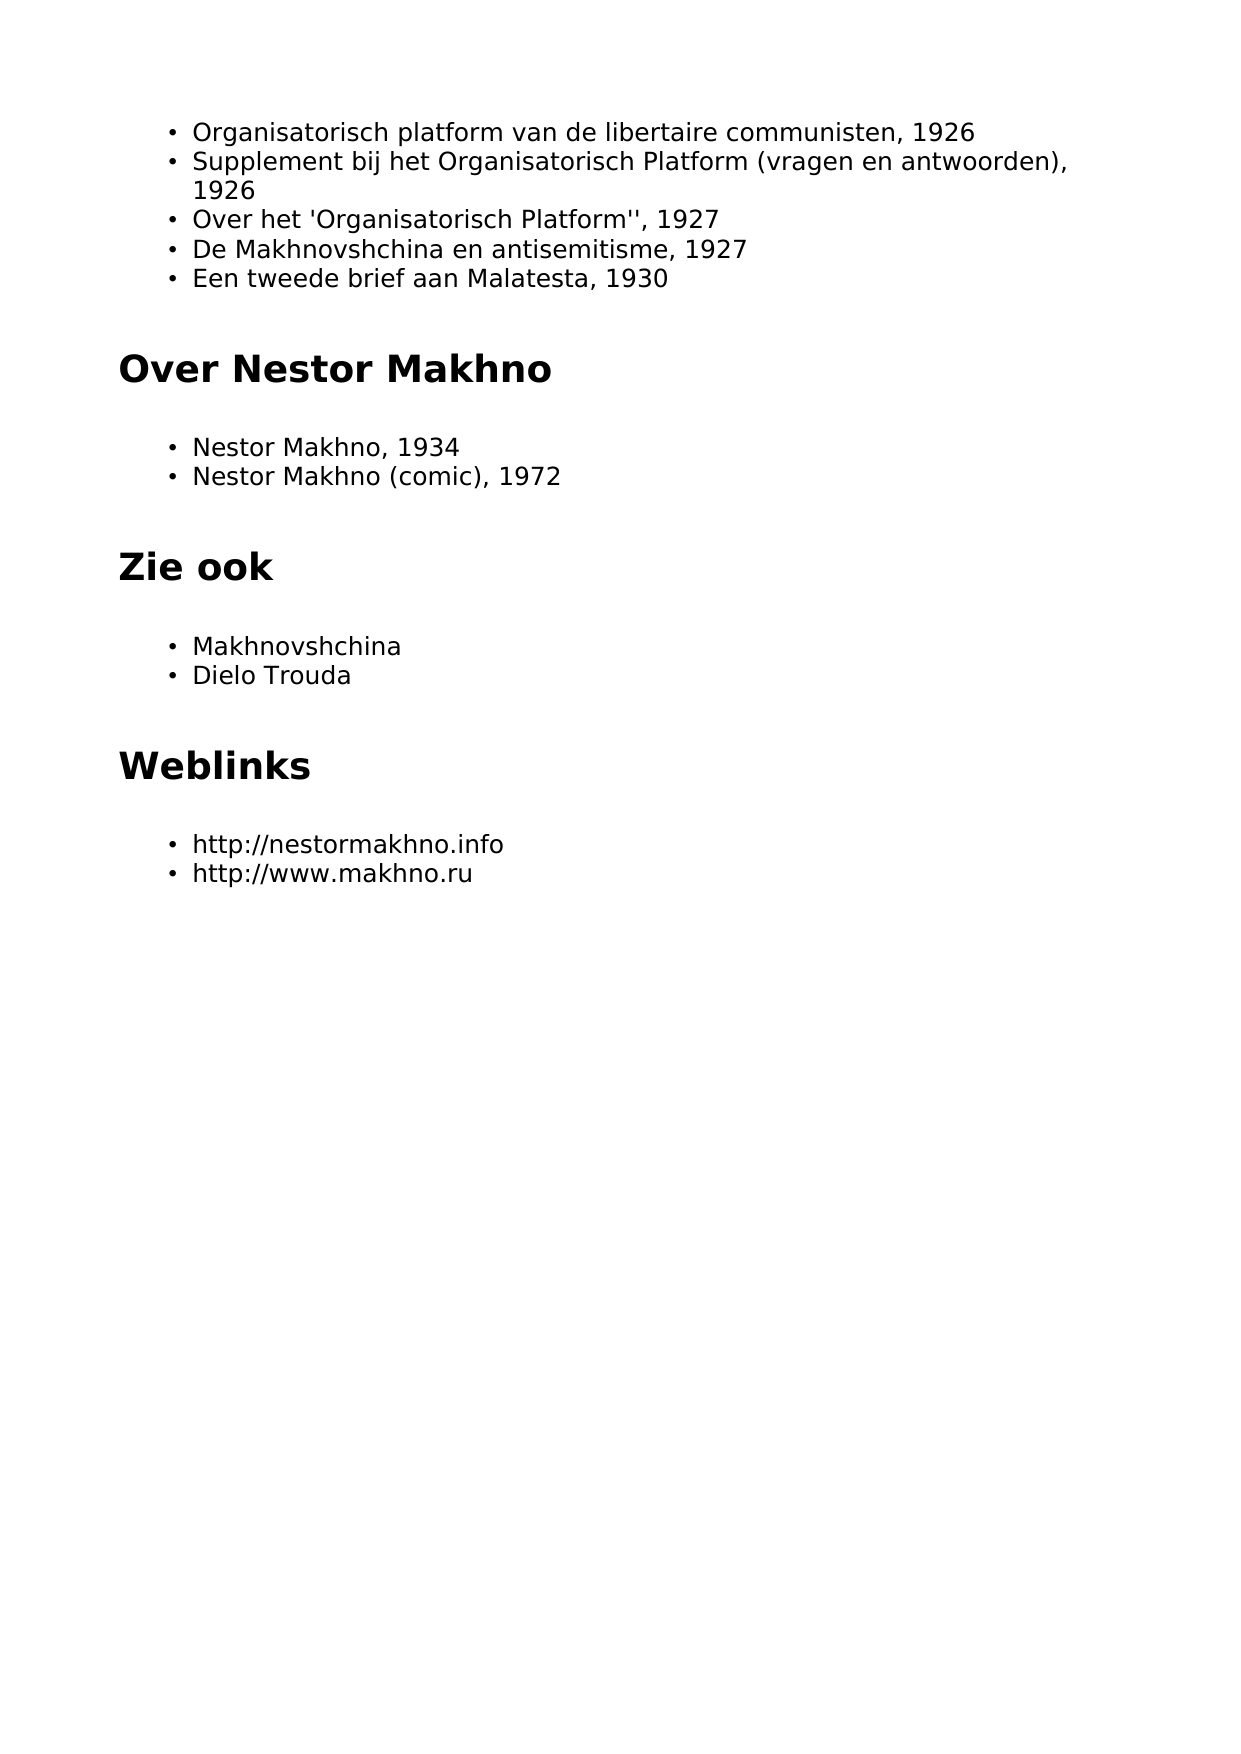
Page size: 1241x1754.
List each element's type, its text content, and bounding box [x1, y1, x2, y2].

list Nestor Makhno, 1934 [177, 433, 1122, 462]
list Nestor Makhno (comic), 1972 [177, 462, 1122, 492]
list Makhnovshchina [177, 632, 1122, 661]
list De Makhnovshchina en antisemitisme, 1927 [177, 235, 1122, 264]
subtitle Over Nestor Makhno [118, 348, 1122, 391]
list Dielo Trouda [177, 661, 1122, 690]
list http://www.makhno.ru [177, 859, 1122, 888]
list Een tweede brief aan Malatesta, 1930 [177, 264, 1122, 293]
subtitle Zie ook [118, 546, 1122, 590]
list Supplement bij het Organisatorisch Platform (vragen en antwoorden), 1926 [177, 147, 1122, 206]
list Organisatorisch platform van de libertaire communisten, 1926 [177, 118, 1122, 147]
list Over het 'Organisatorisch Platform'', 1927 [177, 206, 1122, 235]
subtitle Weblinks [118, 744, 1122, 788]
list http://nestormakhno.info [177, 830, 1122, 859]
